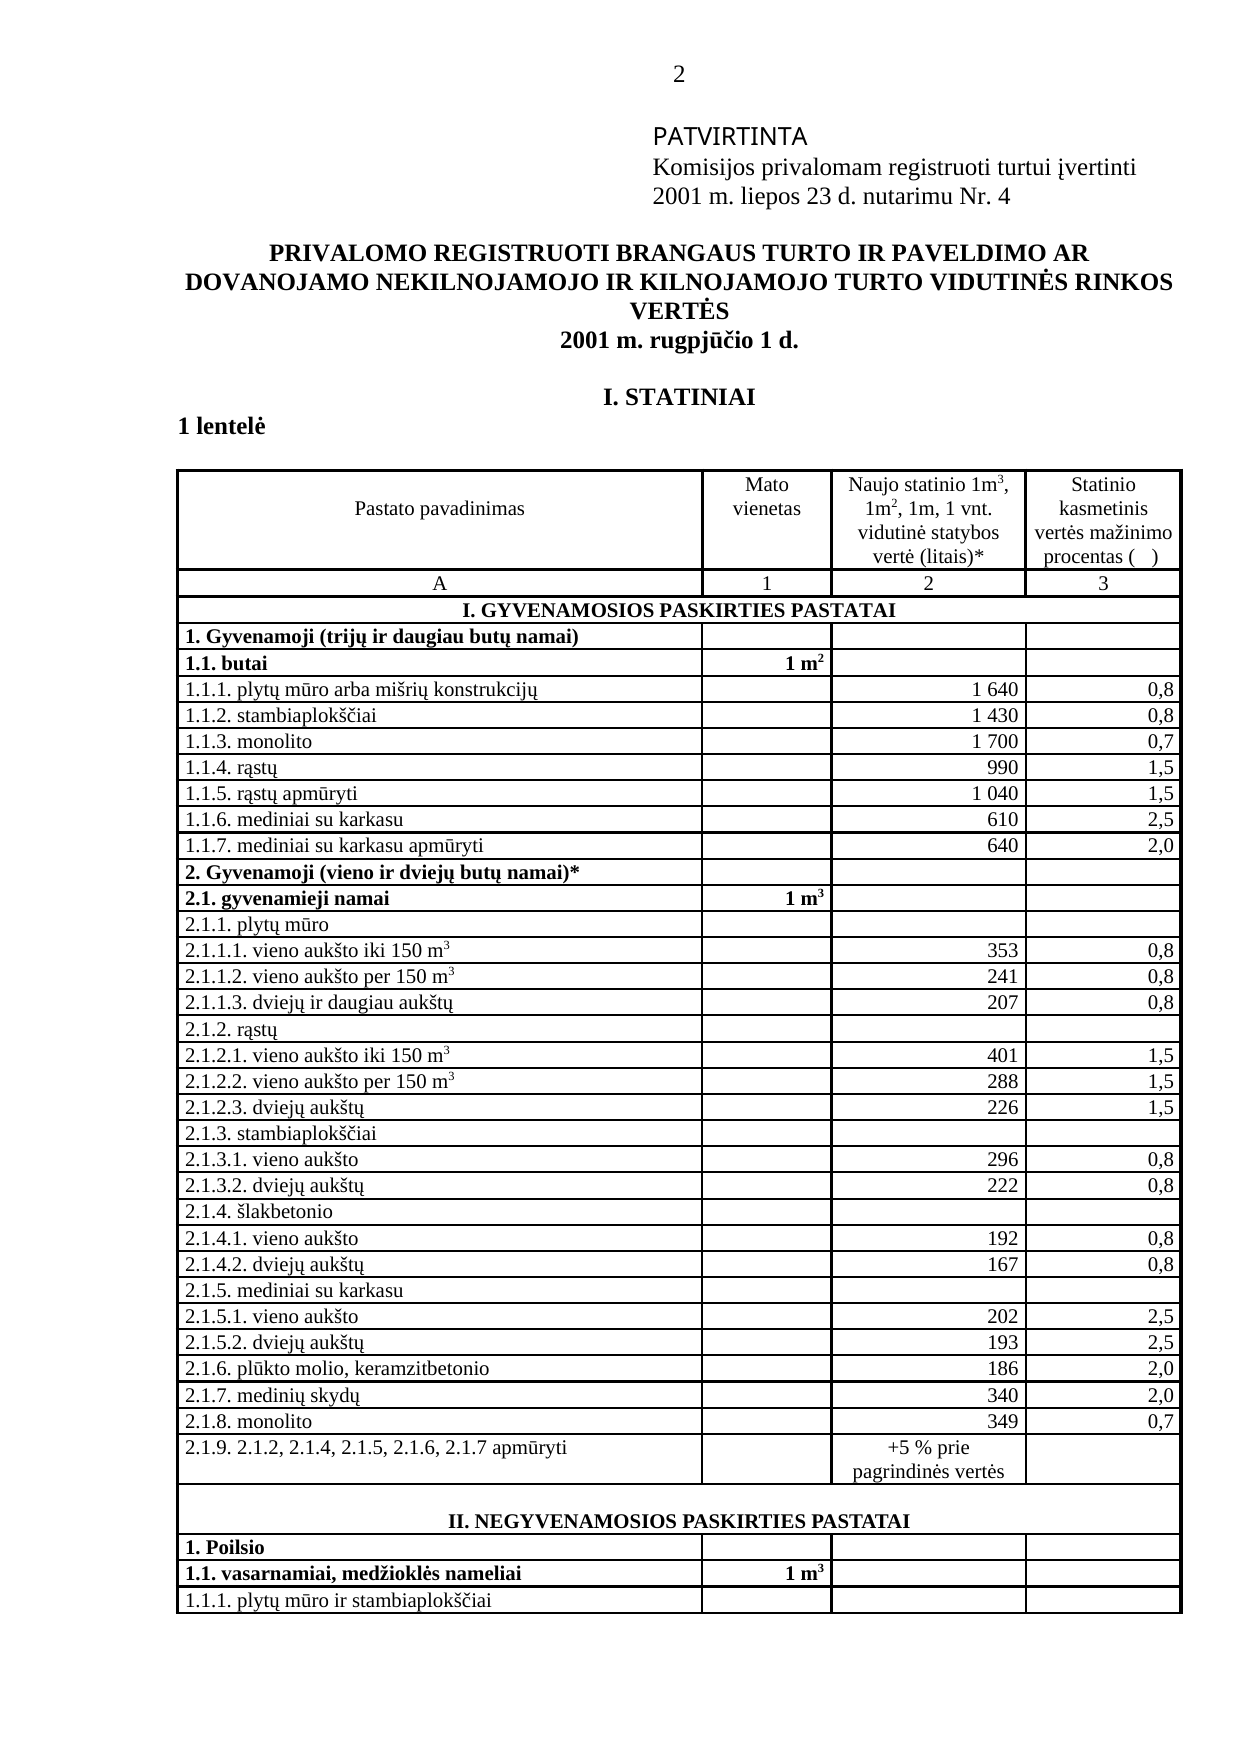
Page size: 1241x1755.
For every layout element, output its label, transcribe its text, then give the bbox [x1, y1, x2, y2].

table_cell 2.1.1.3. dviejų ir daugiau aukštų [179, 990, 701, 1014]
table_cell 2.1.3. stambiaplokščiai [179, 1121, 701, 1145]
table_cell [833, 1278, 1025, 1302]
table_cell 3 [1027, 571, 1179, 595]
table_cell 0,7 [1027, 729, 1179, 753]
table_cell 2.1.1. plytų mūro [179, 912, 701, 936]
table_cell 2.1. gyvenamieji namai [179, 886, 701, 910]
table_cell [703, 1304, 830, 1328]
table_cell [703, 1173, 830, 1197]
table_cell 1.1.7. mediniai su karkasu apmūryti [179, 834, 701, 857]
table_cell 0,8 [1027, 1226, 1179, 1250]
table_cell [833, 624, 1025, 648]
table_cell 2,5 [1027, 1330, 1179, 1354]
table_cell 2.1.5. mediniai su karkasu [179, 1278, 701, 1302]
table_cell [703, 860, 830, 884]
table_cell 1 m3 [703, 886, 830, 910]
table_cell [703, 938, 830, 962]
table_cell 0,8 [1027, 1147, 1179, 1171]
table_cell 2,5 [1027, 807, 1179, 831]
table_cell [1027, 1278, 1179, 1302]
table_cell 1 [704, 571, 830, 595]
table_cell 2 [833, 571, 1024, 595]
table_cell [703, 807, 830, 831]
table_cell [703, 990, 830, 1014]
table_cell 2.1.1.1. vieno aukšto iki 150 m3 [179, 938, 701, 962]
table_header Naujo statinio 1m3, 1m2, 1m, 1 vnt. vidutinė statybos vertė (litais)* [833, 472, 1024, 568]
table_cell [703, 729, 830, 753]
text PATVIRTINTA [177, 118, 1181, 152]
table_cell 193 [833, 1330, 1025, 1354]
table_cell 186 [833, 1356, 1025, 1380]
table_cell [833, 1561, 1025, 1585]
table_cell [703, 1278, 830, 1302]
table_cell 2.1.1.2. vieno aukšto per 150 m3 [179, 964, 701, 988]
table_cell 1.1.5. rąstų apmūryti [179, 781, 701, 805]
table_cell [833, 886, 1025, 910]
table_cell [703, 1535, 830, 1559]
table_cell [703, 1252, 830, 1276]
table_cell 2.1.5.2. dviejų aukštų [179, 1330, 701, 1354]
table_cell [703, 1121, 830, 1145]
table_cell [1027, 860, 1179, 884]
table_cell 1.1.2. stambiaplokščiai [179, 703, 701, 727]
table_cell 1.1.1. plytų mūro ir stambiaplokščiai [179, 1588, 701, 1612]
table_cell 202 [833, 1304, 1025, 1328]
table_cell 1. Poilsio [179, 1535, 701, 1559]
table_cell 2.1.2.1. vieno aukšto iki 150 m3 [179, 1043, 701, 1067]
table_cell 2.1.3.2. dviejų aukštų [179, 1173, 701, 1197]
table_cell 167 [833, 1252, 1025, 1276]
table_cell 207 [833, 990, 1025, 1014]
table_cell 1. Gyvenamoji (trijų ir daugiau butų namai) [179, 624, 701, 648]
table_cell 1.1. vasarnamiai, medžioklės nameliai [179, 1561, 701, 1585]
table_cell 640 [833, 834, 1025, 857]
table_header Statinio kasmetinis vertės mažinimo procentas () [1027, 472, 1179, 568]
table_cell 1,5 [1027, 1095, 1179, 1119]
table_cell 2,5 [1027, 1304, 1179, 1328]
table_cell [1027, 650, 1179, 674]
table_cell [1027, 912, 1179, 936]
table_cell 2.1.8. monolito [179, 1409, 701, 1433]
table_cell [703, 677, 830, 701]
table_cell 2.1.4. šlakbetonio [179, 1200, 701, 1223]
table_cell 2. Gyvenamoji (vieno ir dviejų butų namai)* [179, 860, 701, 884]
table_cell [703, 1147, 830, 1171]
table_cell 296 [833, 1147, 1025, 1171]
table_cell [703, 1200, 830, 1223]
table_cell 1,5 [1027, 755, 1179, 779]
table_cell [703, 1588, 830, 1612]
table_cell [833, 1588, 1025, 1612]
table_cell 0,8 [1027, 1173, 1179, 1197]
table_cell 2.1.2.3. dviejų aukštų [179, 1095, 701, 1119]
table_cell I. GYVENAMOSIOS PASKIRTIES PASTATAI [179, 598, 1179, 622]
table_cell 2,0 [1027, 1383, 1179, 1407]
table_cell [703, 1016, 830, 1041]
table_cell 226 [833, 1095, 1025, 1119]
text 2001 m. liepos 23 d. nutarimu Nr. 4 [177, 181, 1181, 210]
table_cell 2.1.9. 2.1.2, 2.1.4, 2.1.5, 2.1.6, 2.1.7 apmūryti [179, 1435, 701, 1483]
table_cell [833, 860, 1025, 884]
table_cell [833, 912, 1025, 936]
table_cell [703, 1435, 830, 1483]
table_cell [703, 1069, 830, 1093]
table_cell 1,5 [1027, 1043, 1179, 1067]
table_cell [1027, 1435, 1179, 1483]
table_cell 2.1.7. medinių skydų [179, 1383, 701, 1407]
table_cell 340 [833, 1383, 1025, 1407]
table_cell 0,8 [1027, 964, 1179, 988]
text I. STATINIAI [177, 382, 1181, 411]
table_cell 1 430 [833, 703, 1025, 727]
table_cell 241 [833, 964, 1025, 988]
table_cell [833, 1200, 1025, 1223]
table_cell [1027, 1561, 1179, 1585]
table_cell 0,8 [1027, 990, 1179, 1014]
table_cell [703, 703, 830, 727]
table_cell 349 [833, 1409, 1025, 1433]
table_cell 222 [833, 1173, 1025, 1197]
table_cell 610 [833, 807, 1025, 831]
table_cell 0,7 [1027, 1409, 1179, 1433]
table_cell 2.1.6. plūkto molio, keramzitbetonio [179, 1356, 701, 1380]
table_cell 401 [833, 1043, 1025, 1067]
table_cell [1027, 1016, 1179, 1041]
table_cell 2,0 [1027, 834, 1179, 857]
table_cell +5 % prie pagrindinės vertės [833, 1435, 1025, 1483]
table_cell 1 640 [833, 677, 1025, 701]
table_cell [1027, 1121, 1179, 1145]
table_cell [1027, 624, 1179, 648]
table_cell 2,0 [1027, 1356, 1179, 1380]
table_cell 192 [833, 1226, 1025, 1250]
table_cell [833, 1016, 1025, 1041]
table_cell [703, 1095, 830, 1119]
text Komisijos privalomam registruoti turtui įvertinti [177, 152, 1181, 181]
table_cell [703, 624, 830, 648]
table_cell [833, 1535, 1025, 1559]
table_cell 288 [833, 1069, 1025, 1093]
text 1 lentelė [177, 411, 1181, 440]
table_cell 0,8 [1027, 938, 1179, 962]
table_cell [703, 1409, 830, 1433]
table_cell 990 [833, 755, 1025, 779]
table_cell [703, 1043, 830, 1067]
table_cell 1.1.4. rąstų [179, 755, 701, 779]
table_cell [703, 1383, 830, 1407]
table_cell [703, 1356, 830, 1380]
table_cell 0,8 [1027, 677, 1179, 701]
table_header Pastato pavadinimas [179, 472, 701, 568]
table_cell 1.1.3. monolito [179, 729, 701, 753]
table_cell 1 040 [833, 781, 1025, 805]
table_cell [1027, 1200, 1179, 1223]
table_cell [1027, 886, 1179, 910]
table_cell [703, 1226, 830, 1250]
table_cell 0,8 [1027, 1252, 1179, 1276]
table_cell 1.1.1. plytų mūro arba mišrių konstrukcijų [179, 677, 701, 701]
table_cell [833, 1121, 1025, 1145]
table_cell [703, 755, 830, 779]
table_cell 1 700 [833, 729, 1025, 753]
table_cell 0,8 [1027, 703, 1179, 727]
table_cell [703, 912, 830, 936]
text 2001 m. rugpjūčio 1 d. [177, 325, 1181, 353]
table_cell [703, 781, 830, 805]
table_cell 2.1.4.1. vieno aukšto [179, 1226, 701, 1250]
table_cell 353 [833, 938, 1025, 962]
table_cell [703, 964, 830, 988]
table_cell 2.1.2.2. vieno aukšto per 150 m3 [179, 1069, 701, 1093]
table_cell 2.1.3.1. vieno aukšto [179, 1147, 701, 1171]
table_cell [1027, 1535, 1179, 1559]
table_cell 1 m3 [703, 1561, 830, 1585]
table_cell 1,5 [1027, 1069, 1179, 1093]
text PRIVALOMO REGISTRUOTI BRANGAUS TURTO IR PAVELDIMO AR DOVANOJAMO NEKILNOJAMOJO IR KILNOJAMOJO TURTO VIDUTINĖS RINKOS VERTĖS [177, 238, 1181, 325]
table_cell A [179, 571, 701, 595]
table_cell 1.1.6. mediniai su karkasu [179, 807, 701, 831]
table_cell 1,5 [1027, 781, 1179, 805]
table_cell 2.1.4.2. dviejų aukštų [179, 1252, 701, 1276]
table_cell 1 m2 [703, 650, 830, 674]
table_cell 1.1. butai [179, 650, 701, 674]
table_cell 2.1.2. rąstų [179, 1016, 701, 1041]
table_cell [703, 1330, 830, 1354]
table_cell [833, 650, 1025, 674]
table_cell [1027, 1588, 1179, 1612]
table_cell 2.1.5.1. vieno aukšto [179, 1304, 701, 1328]
table_cell II. NEGYVENAMOSIOS PASKIRTIES PASTATAI [179, 1485, 1179, 1533]
table_cell [703, 834, 830, 857]
table_header Mato vienetas [704, 472, 830, 568]
